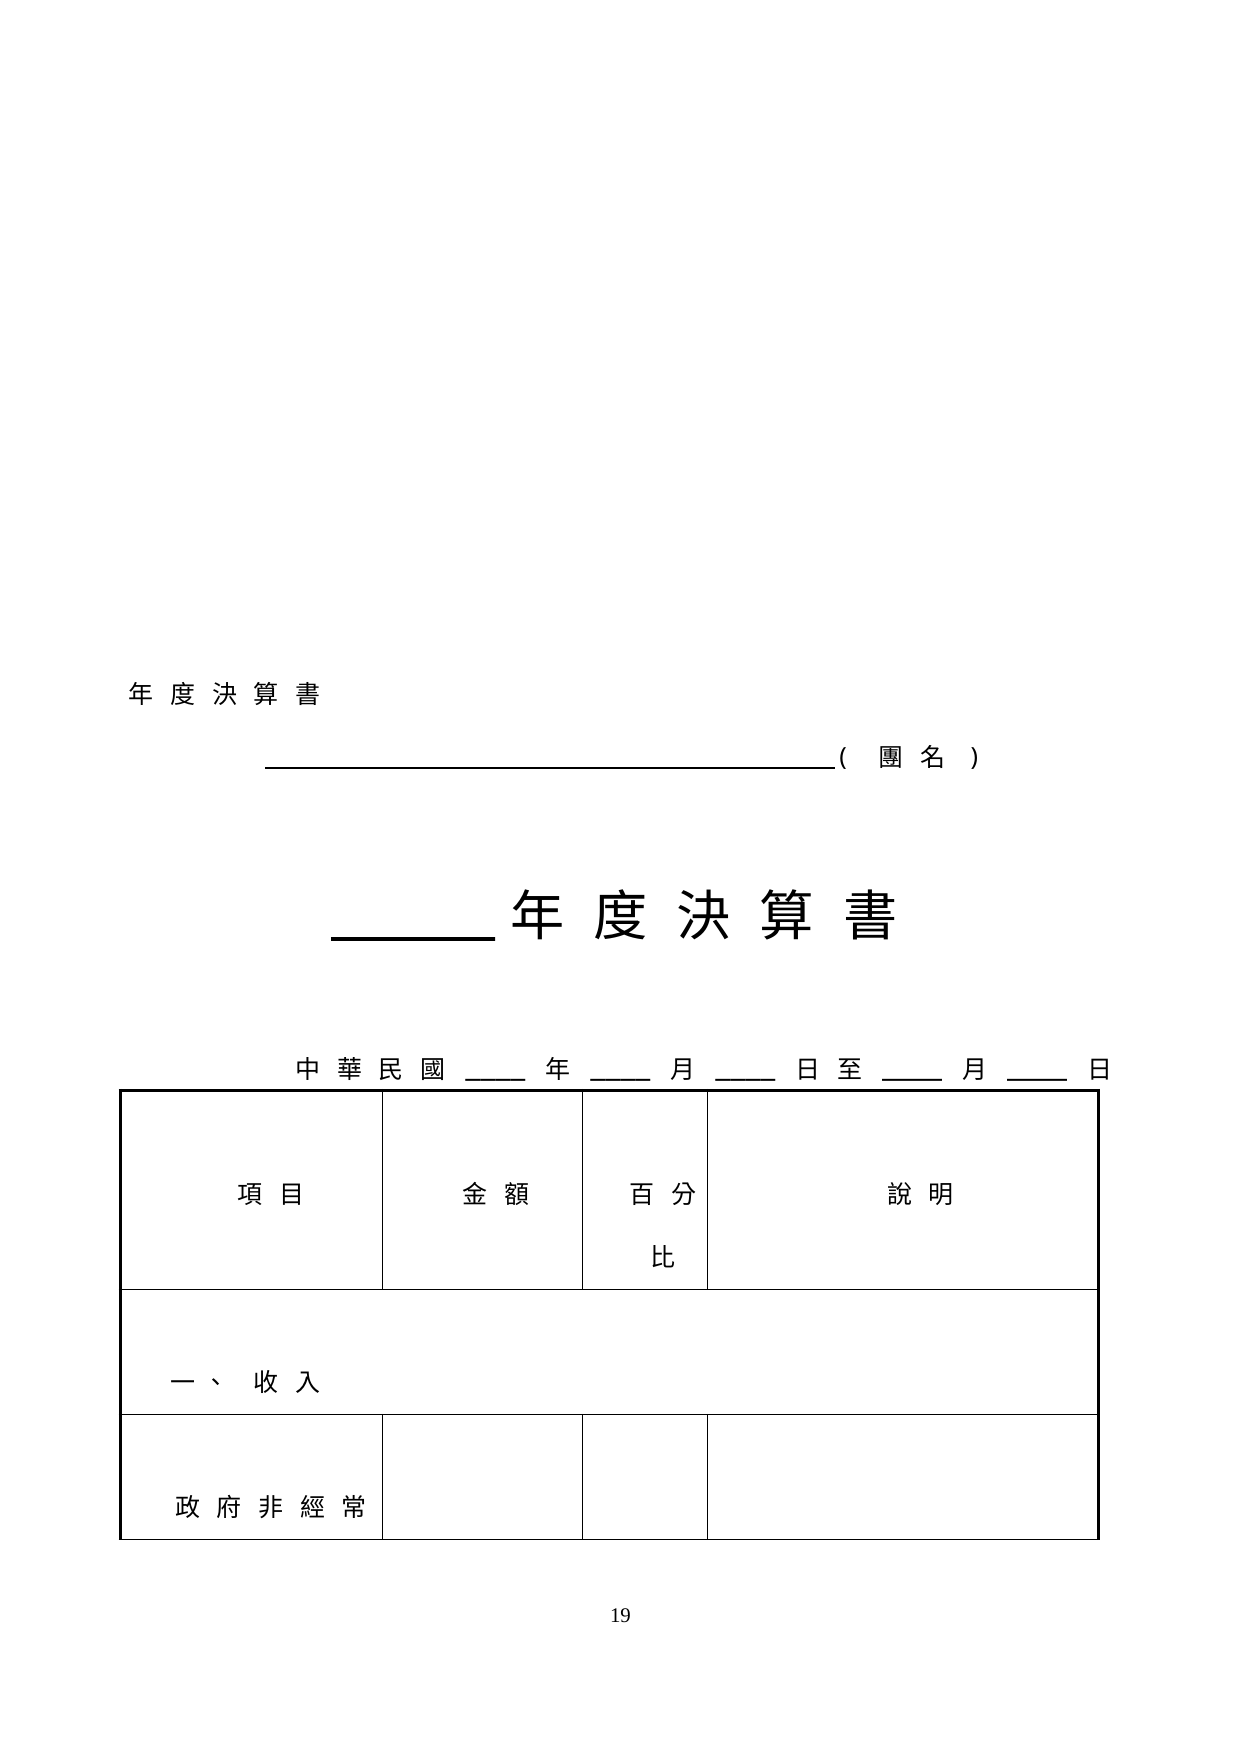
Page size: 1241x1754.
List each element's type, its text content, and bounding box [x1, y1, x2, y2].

table_cell 政府非經常 [122, 1415, 382, 1539]
text 年度決算書 [120, 839, 1120, 964]
table_header 項目 [122, 1092, 382, 1289]
table_cell [708, 1415, 1097, 1539]
table_header 說明 [708, 1092, 1097, 1289]
table_header 金額 [383, 1092, 582, 1289]
text 中華民國____年____月____日至____月____日 [120, 1026, 1120, 1089]
table_cell 一、收入 [122, 1290, 1097, 1414]
table_cell [583, 1415, 707, 1539]
text 年度決算書 [120, 651, 1120, 714]
text (團名) [120, 714, 1120, 776]
table_cell [383, 1415, 582, 1539]
table_header 百分比 [583, 1092, 707, 1289]
